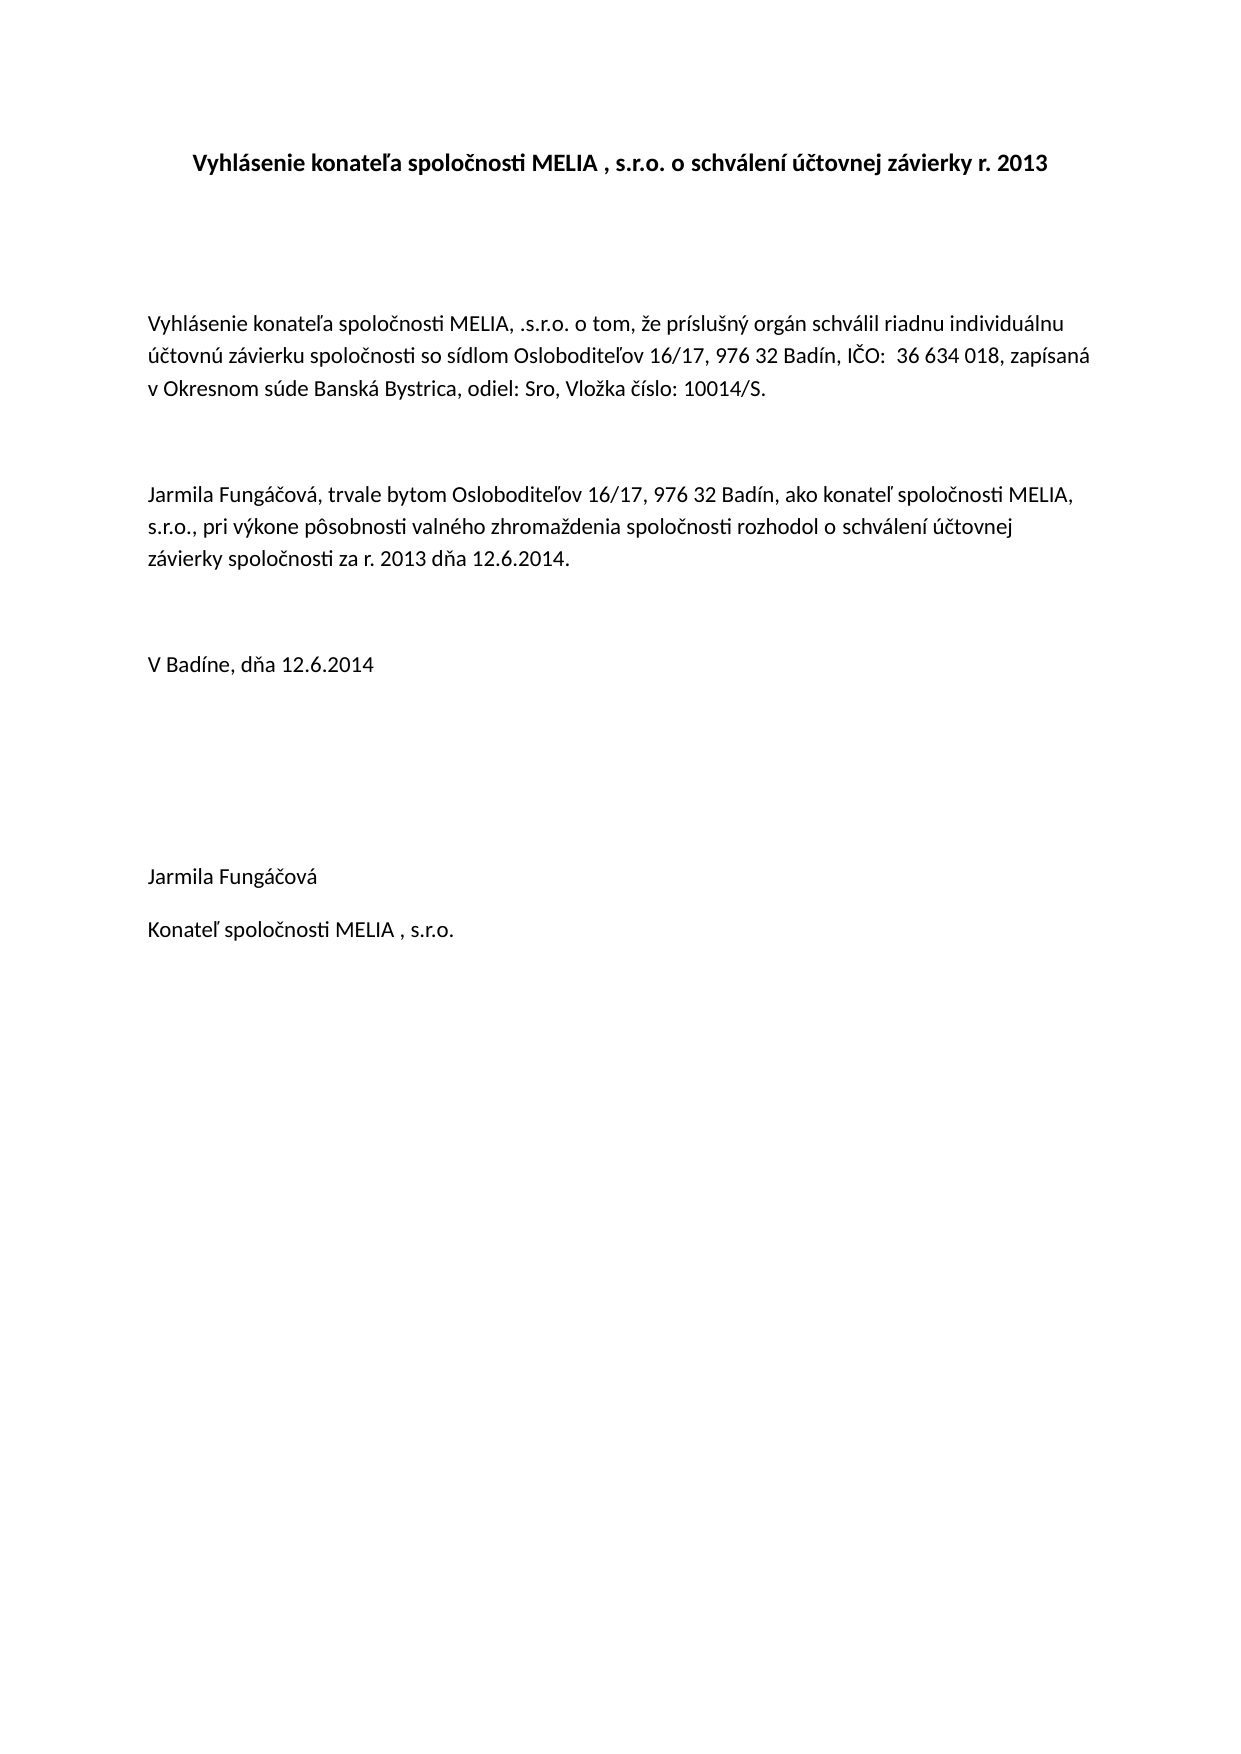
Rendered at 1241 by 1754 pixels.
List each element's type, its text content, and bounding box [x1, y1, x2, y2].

text Vyhlásenie konateľa spoločnosti MELIA, .s.r.o. o tom, že príslušný orgán schválil riadnu individuálnu účtovnú závierku spoločnosti so sídlom Osloboditeľov 16/17, 976 32 Badín, IČO: 36 634 018, zapísaná v Okresnom súde Banská Bystrica, odiel: Sro, Vložka číslo: 10014/S. [148, 309, 1093, 402]
text Jarmila Fungáčová [148, 862, 1093, 890]
text Jarmila Fungáčová, trvale bytom Osloboditeľov 16/17, 976 32 Badín, ako konateľ spoločnosti MELIA, s.r.o., pri výkone pôsobnosti valného zhromaždenia spoločnosti rozhodol o schválení účtovnej závierky spoločnosti za r. 2013 dňa 12.6.2014. [148, 480, 1093, 572]
text Vyhlásenie konateľa spoločnosti MELIA , s.r.o. o schválení účtovnej závierky r. 2013 [148, 148, 1093, 178]
text V Badíne, dňa 12.6.2014 [148, 650, 1093, 678]
text Konateľ spoločnosti MELIA , s.r.o. [148, 915, 1093, 943]
